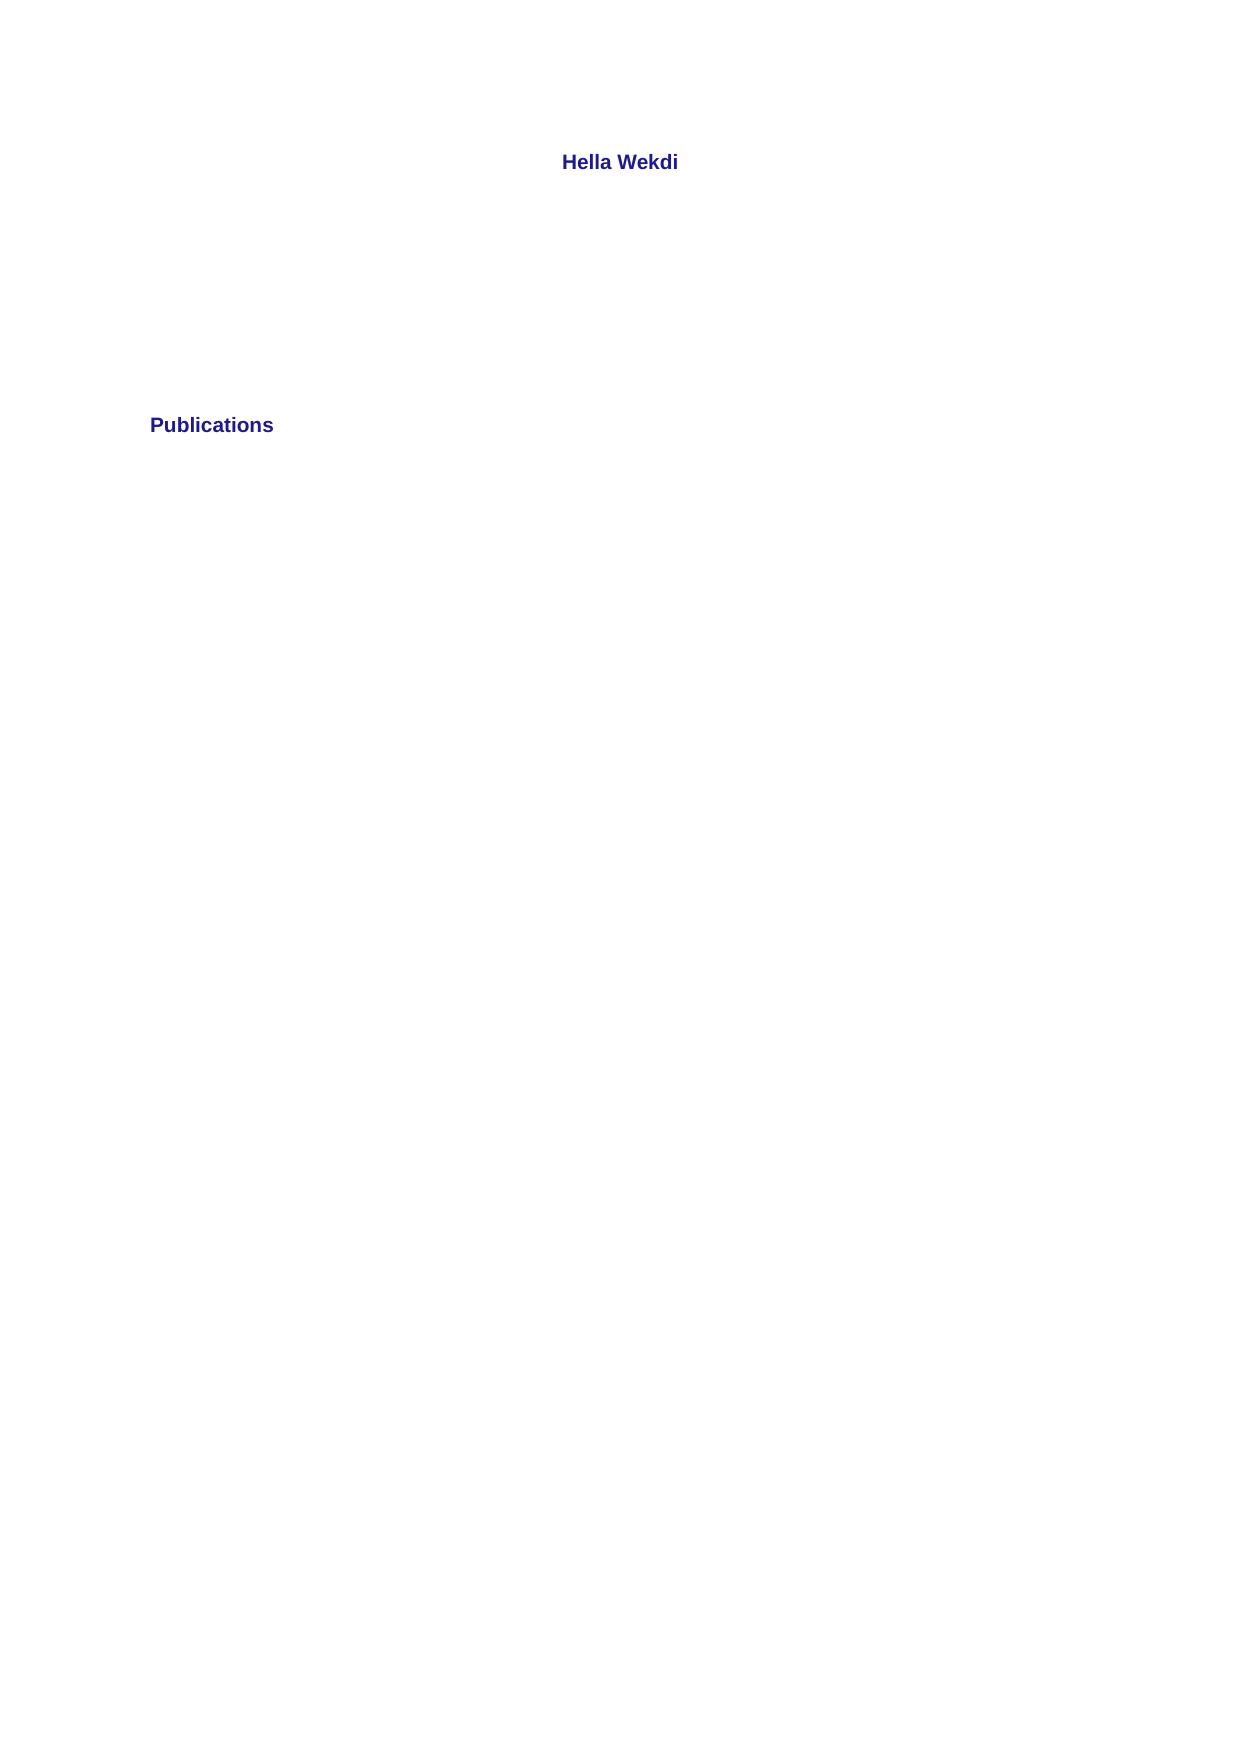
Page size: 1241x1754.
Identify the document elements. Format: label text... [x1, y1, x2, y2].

subtitle Publications [150, 412, 1090, 436]
subtitle Hella Wekdi [150, 150, 1090, 174]
